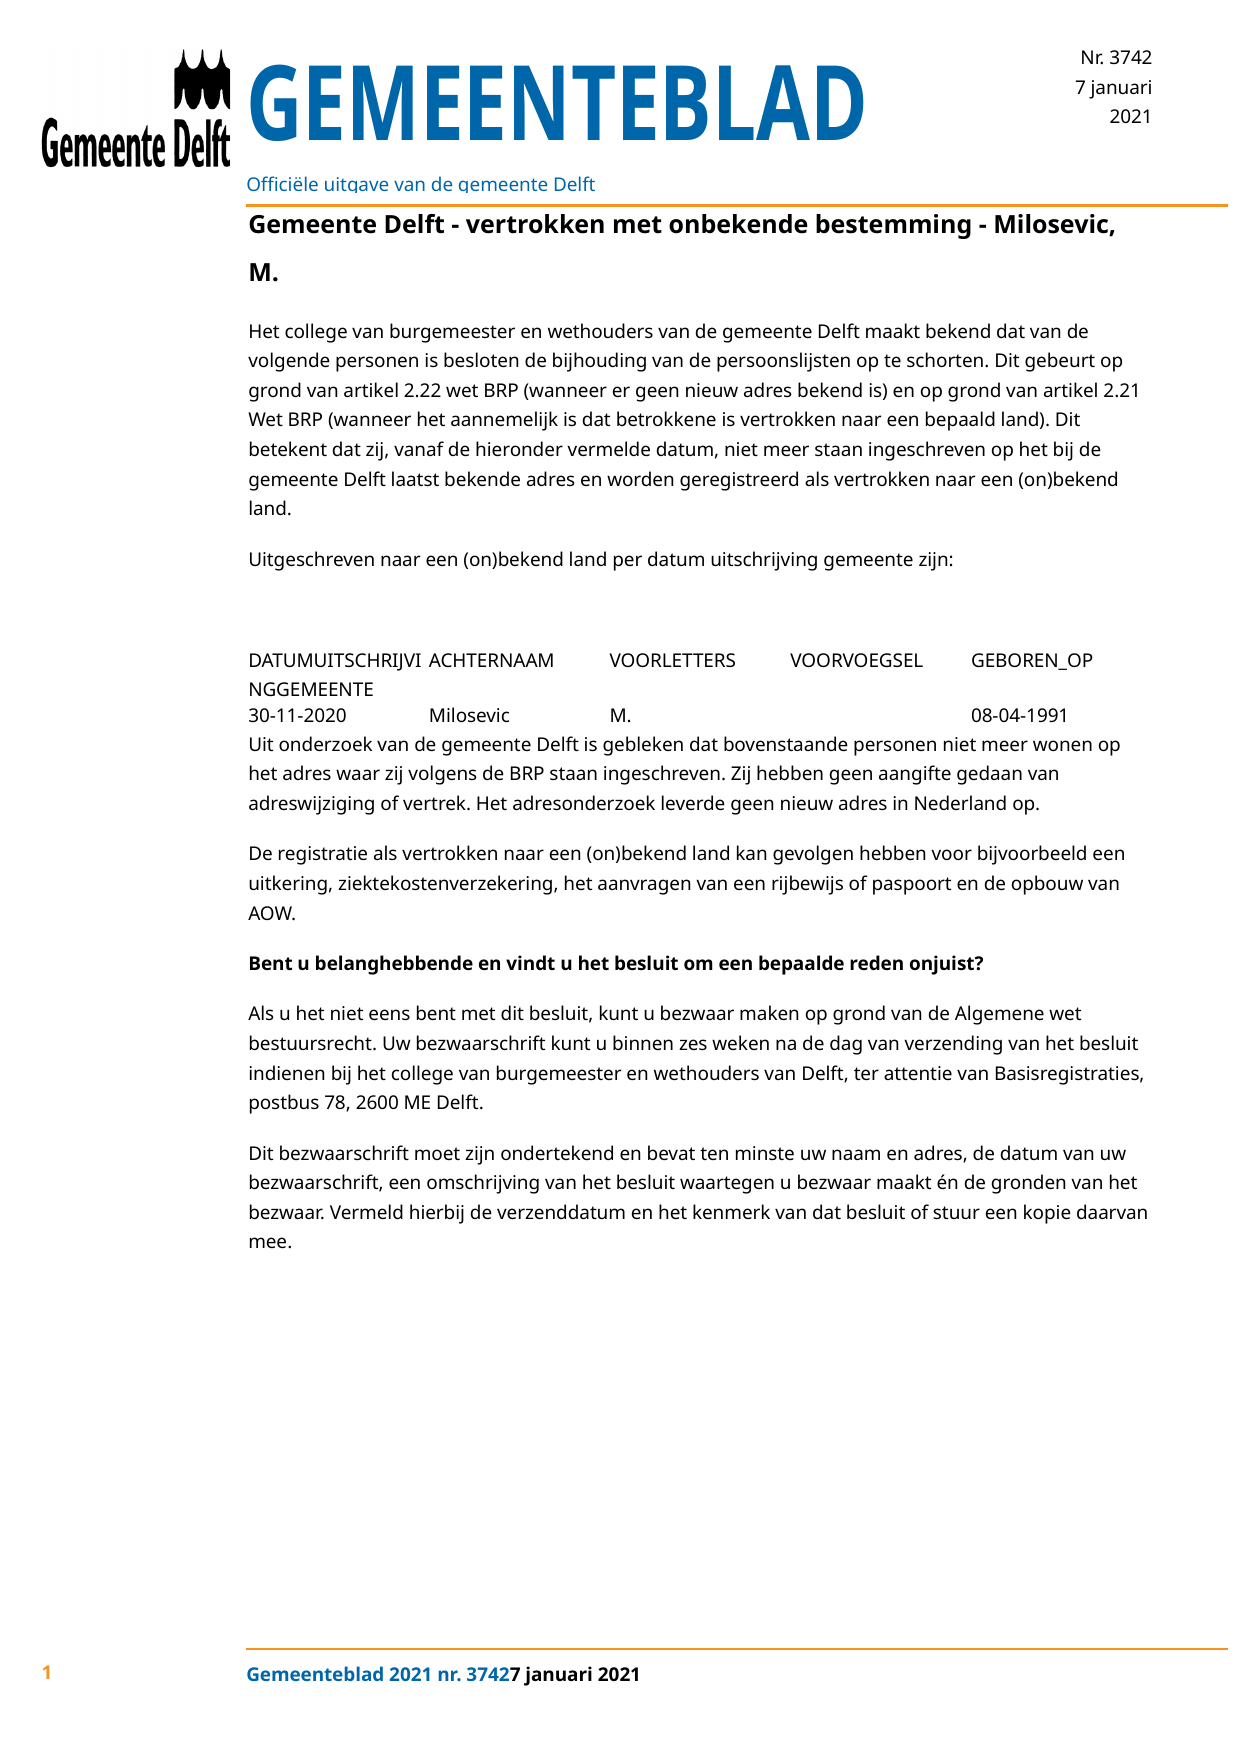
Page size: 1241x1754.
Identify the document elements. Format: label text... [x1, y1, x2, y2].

text Gemeente Delft - vertrokken met onbekende bestemming - Milosevic, M. [248, 207, 1152, 288]
table_cell 30-11-2020 [248, 702, 429, 728]
table_cell Milosevic [429, 702, 609, 728]
text Bent u belanghebbende en vindt u het besluit om een bepaalde reden onjuist? [248, 950, 1152, 976]
text Als u het niet eens bent met dit besluit, kunt u bezwaar maken op grond van de Algemene wet bestuursrecht. Uw bezwaarschrift kunt u binnen zes weken na de dag van verzending van het besluit indienen bij het college van burgemeester en wethouders van Delft, ter attentie van Basisregistraties, postbus 78, 2600 ME Delft. [248, 1001, 1152, 1115]
text Uitgeschreven naar een (on)bekend land per datum uitschrijving gemeente zijn: [248, 546, 1152, 572]
picture [41, 47, 231, 172]
text De registratie als vertrokken naar een (on)bekend land kan gevolgen hebben voor bijvoorbeeld een uitkering, ziektekostenverzekering, het aanvragen van een rijbewijs of paspoort en de opbouw van AOW. [248, 841, 1152, 926]
table_cell M. [609, 702, 790, 728]
text Uit onderzoek van de gemeente Delft is gebleken dat bovenstaande personen niet meer wonen op het adres waar zij volgens de BRP staan ingeschreven. Zij hebben geen aangifte gedaan van adreswijziging of vertrek. Het adresonderzoek leverde geen nieuw adres in Nederland op. [248, 731, 1152, 816]
table_header VOORVOEGSEL [790, 647, 971, 702]
table_header VOORLETTERS [609, 647, 790, 702]
table_header DATUMUITSCHRIJVINGGEMEENTE [248, 647, 429, 702]
table_header ACHTERNAAM [429, 647, 609, 702]
table_cell [790, 702, 971, 728]
text Dit bezwaarschrift moet zijn ondertekend en bevat ten minste uw naam en adres, de datum van uw bezwaarschrift, een omschrijving van het besluit waartegen u bezwaar maakt én de gronden van het bezwaar. Vermeld hierbij de verzenddatum en het kenmerk van dat besluit of stuur een kopie daarvan mee. [248, 1140, 1152, 1254]
table_cell 08-04-1991 [971, 702, 1152, 728]
text Het college van burgemeester en wethouders van de gemeente Delft maakt bekend dat van de volgende personen is besloten de bijhouding van de persoonslijsten op te schorten. Dit gebeurt op grond van artikel 2.22 wet BRP (wanneer er geen nieuw adres bekend is) en op grond van artikel 2.21 Wet BRP (wanneer het aannemelijk is dat betrokkene is vertrokken naar een bepaald land). Dit betekent dat zij, vanaf de hieronder vermelde datum, niet meer staan ingeschreven op het bij de gemeente Delft laatst bekende adres en worden geregistreerd als vertrokken naar een (on)bekend land. [248, 318, 1152, 521]
table_header GEBOREN_OP [971, 647, 1152, 702]
